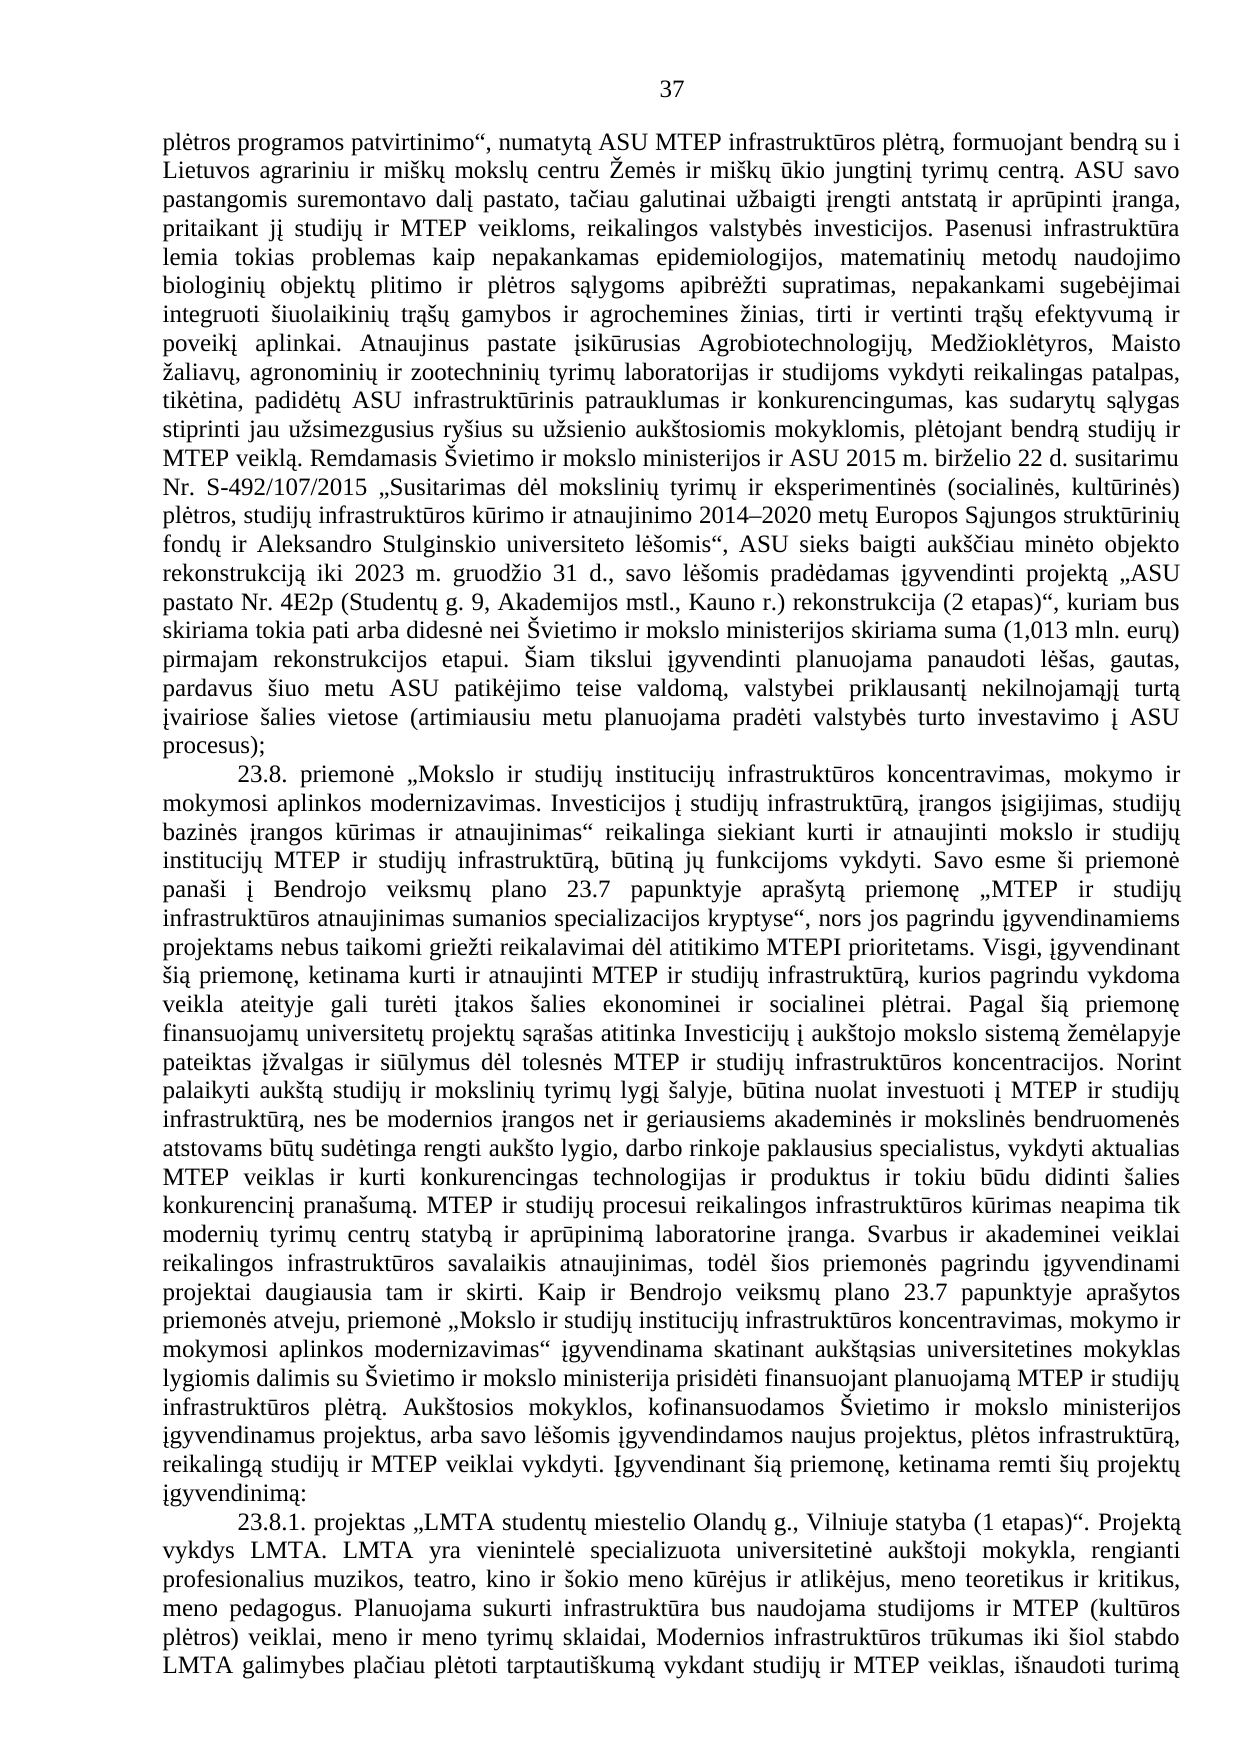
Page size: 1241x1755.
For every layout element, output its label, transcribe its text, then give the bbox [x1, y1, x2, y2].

text plėtros programos patvirtinimo“, numatytą ASU MTEP infrastruktūros plėtrą, formuojant bendrą su i Lietuvos agrariniu ir miškų mokslų centru Žemės ir miškų ūkio jungtinį tyrimų centrą. ASU savo pastangomis suremontavo dalį pastato, tačiau galutinai užbaigti įrengti antstatą ir aprūpinti įranga, pritaikant jį studijų ir MTEP veikloms, reikalingos valstybės investicijos. Pasenusi infrastruktūra lemia tokias problemas kaip nepakankamas epidemiologijos, matematinių metodų naudojimo biologinių objektų plitimo ir plėtros sąlygoms apibrėžti supratimas, nepakankami sugebėjimai integruoti šiuolaikinių trąšų gamybos ir agrochemines žinias, tirti ir vertinti trąšų efektyvumą ir poveikį aplinkai. Atnaujinus pastate įsikūrusias Agrobiotechnologijų, Medžioklėtyros, Maisto žaliavų, agronominių ir zootechninių tyrimų laboratorijas ir studijoms vykdyti reikalingas patalpas, tikėtina, padidėtų ASU infrastruktūrinis patrauklumas ir konkurencingumas, kas sudarytų sąlygas stiprinti jau užsimezgusius ryšius su užsienio aukštosiomis mokyklomis, plėtojant bendrą studijų ir MTEP veiklą. Remdamasis Švietimo ir mokslo ministerijos ir ASU 2015 m. birželio 22 d. susitarimu Nr. S-492/107/2015 „Susitarimas dėl mokslinių tyrimų ir eksperimentinės (socialinės, kultūrinės) plėtros, studijų infrastruktūros kūrimo ir atnaujinimo 2014–2020 metų Europos Sąjungos struktūrinių fondų ir Aleksandro Stulginskio universiteto lėšomis“, ASU sieks baigti aukščiau minėto objekto rekonstrukciją iki 2023 m. gruodžio 31 d., savo lėšomis pradėdamas įgyvendinti projektą „ASU pastato Nr. 4E2p (Studentų g. 9, Akademijos mstl., Kauno r.) rekonstrukcija (2 etapas)“, kuriam bus skiriama tokia pati arba didesnė nei Švietimo ir mokslo ministerijos skiriama suma (1,013 mln. eurų) pirmajam rekonstrukcijos etapui. Šiam tikslui įgyvendinti planuojama panaudoti lėšas, gautas, pardavus šiuo metu ASU patikėjimo teise valdomą, valstybei priklausantį nekilnojamąjį turtą įvairiose šalies vietose (artimiausiu metu planuojama pradėti valstybės turto investavimo į ASU procesus); [162, 127, 1181, 759]
text 23.8.1. projektas „LMTA studentų miestelio Olandų g., Vilniuje statyba (1 etapas)“. Projektą vykdys LMTA. LMTA yra vienintelė specializuota universitetinė aukštoji mokykla, rengianti profesionalius muzikos, teatro, kino ir šokio meno kūrėjus ir atlikėjus, meno teoretikus ir kritikus, meno pedagogus. Planuojama sukurti infrastruktūra bus naudojama studijoms ir MTEP (kultūros plėtros) veiklai, meno ir meno tyrimų sklaidai, Modernios infrastruktūros trūkumas iki šiol stabdo LMTA galimybes plačiau plėtoti tarptautiškumą vykdant studijų ir MTEP veiklas, išnaudoti turimą [162, 1507, 1181, 1679]
text 23.8. priemonė „Mokslo ir studijų institucijų infrastruktūros koncentravimas, mokymo ir mokymosi aplinkos modernizavimas. Investicijos į studijų infrastruktūrą, įrangos įsigijimas, studijų bazinės įrangos kūrimas ir atnaujinimas“ reikalinga siekiant kurti ir atnaujinti mokslo ir studijų institucijų MTEP ir studijų infrastruktūrą, būtiną jų funkcijoms vykdyti. Savo esme ši priemonė panaši į Bendrojo veiksmų plano 23.7 papunktyje aprašytą priemonę „MTEP ir studijų infrastruktūros atnaujinimas sumanios specializacijos kryptyse“, nors jos pagrindu įgyvendinamiems projektams nebus taikomi griežti reikalavimai dėl atitikimo MTEPI prioritetams. Visgi, įgyvendinant šią priemonę, ketinama kurti ir atnaujinti MTEP ir studijų infrastruktūrą, kurios pagrindu vykdoma veikla ateityje gali turėti įtakos šalies ekonominei ir socialinei plėtrai. Pagal šią priemonę finansuojamų universitetų projektų sąrašas atitinka Investicijų į aukštojo mokslo sistemą žemėlapyje pateiktas įžvalgas ir siūlymus dėl tolesnės MTEP ir studijų infrastruktūros koncentracijos. Norint palaikyti aukštą studijų ir mokslinių tyrimų lygį šalyje, būtina nuolat investuoti į MTEP ir studijų infrastruktūrą, nes be modernios įrangos net ir geriausiems akademinės ir mokslinės bendruomenės atstovams būtų sudėtinga rengti aukšto lygio, darbo rinkoje paklausius specialistus, vykdyti aktualias MTEP veiklas ir kurti konkurencingas technologijas ir produktus ir tokiu būdu didinti šalies konkurencinį pranašumą. MTEP ir studijų procesui reikalingos infrastruktūros kūrimas neapima tik modernių tyrimų centrų statybą ir aprūpinimą laboratorine įranga. Svarbus ir akademinei veiklai reikalingos infrastruktūros savalaikis atnaujinimas, todėl šios priemonės pagrindu įgyvendinami projektai daugiausia tam ir skirti. Kaip ir Bendrojo veiksmų plano 23.7 papunktyje aprašytos priemonės atveju, priemonė „Mokslo ir studijų institucijų infrastruktūros koncentravimas, mokymo ir mokymosi aplinkos modernizavimas“ įgyvendinama skatinant aukštąsias universitetines mokyklas lygiomis dalimis su Švietimo ir mokslo ministerija prisidėti finansuojant planuojamą MTEP ir studijų infrastruktūros plėtrą. Aukštosios mokyklos, kofinansuodamos Švietimo ir mokslo ministerijos įgyvendinamus projektus, arba savo lėšomis įgyvendindamos naujus projektus, plėtos infrastruktūrą, reikalingą studijų ir MTEP veiklai vykdyti. Įgyvendinant šią priemonę, ketinama remti šių projektų įgyvendinimą: [162, 759, 1181, 1507]
